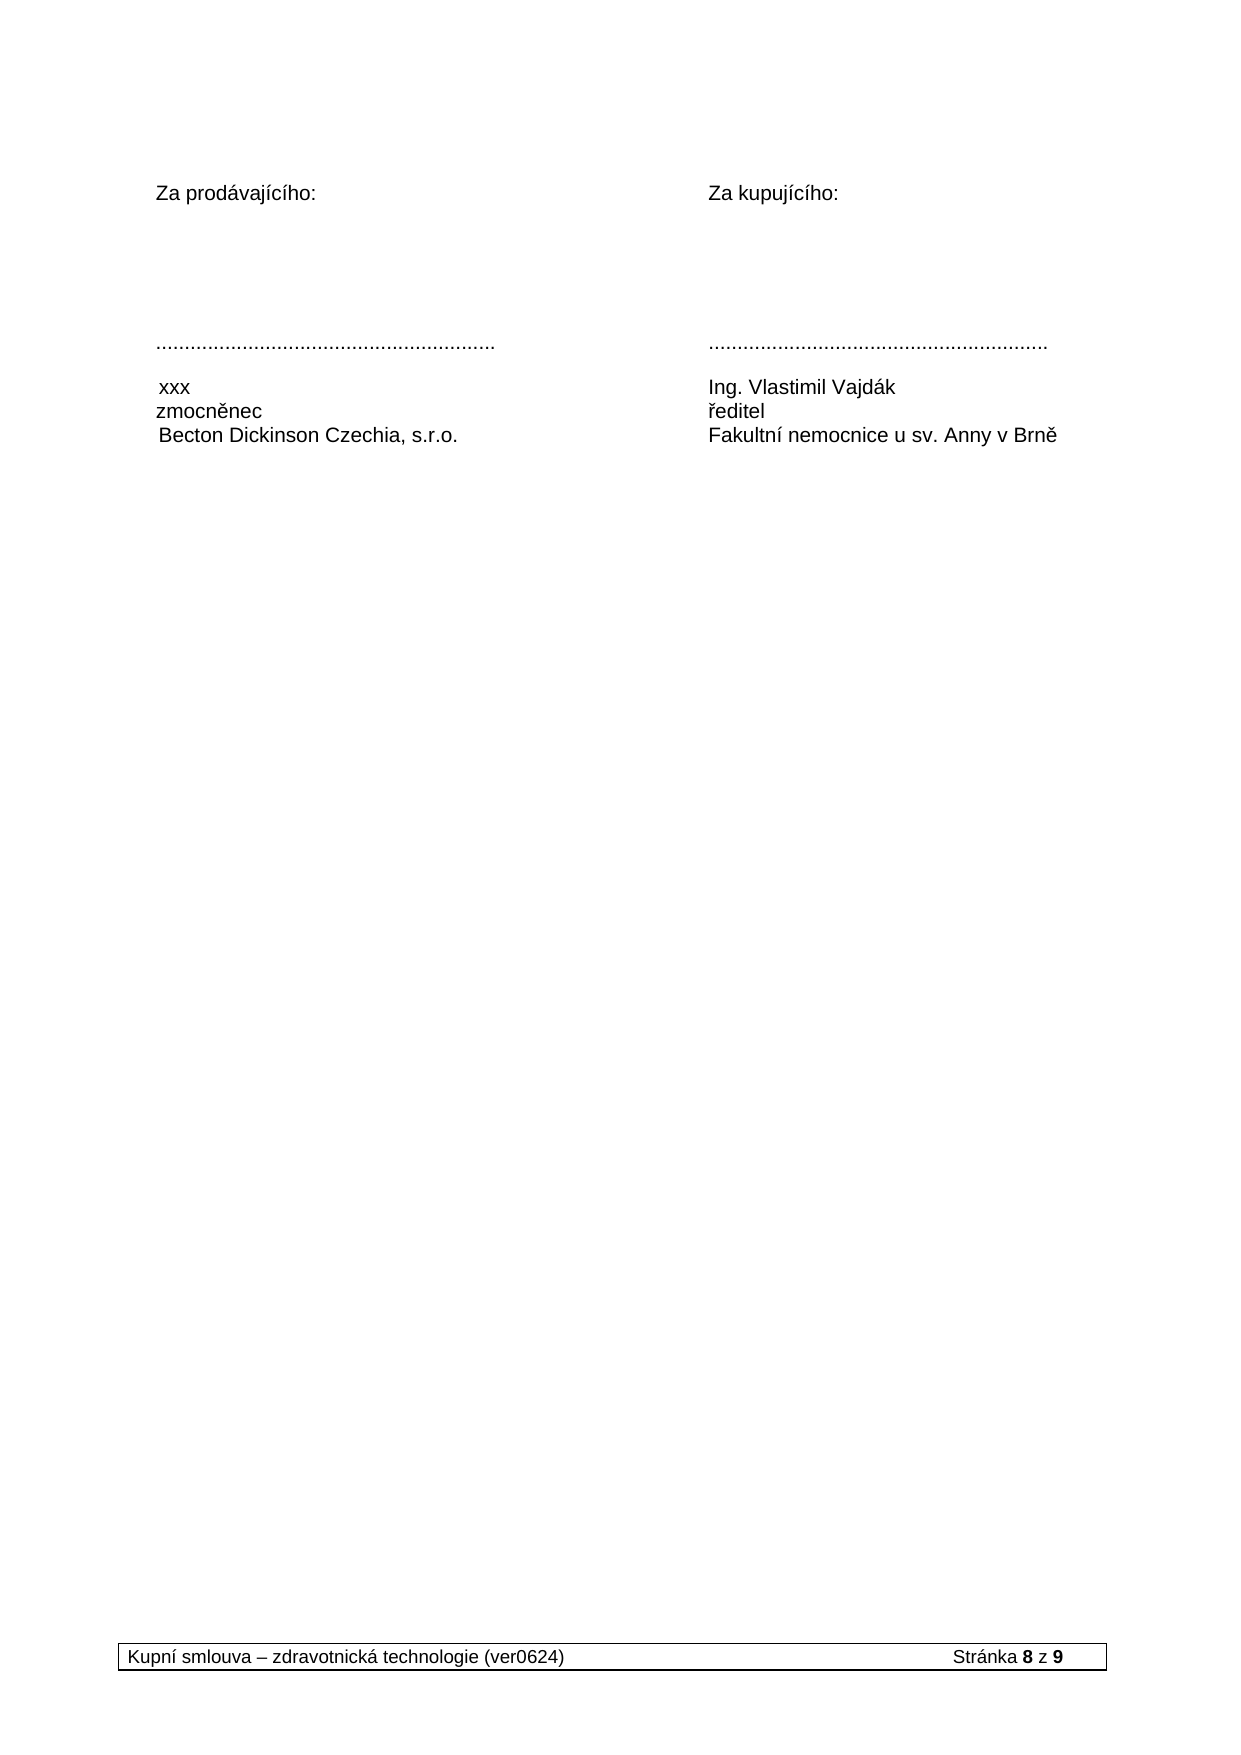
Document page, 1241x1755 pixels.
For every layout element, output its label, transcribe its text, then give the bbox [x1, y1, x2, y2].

text ........................................................... ........................................................... [118, 330, 1107, 354]
text Becton Dickinson Czechia, s.r.o. Fakultní nemocnice u sv. Anny v Brně [118, 423, 1107, 447]
text xxx Ing. Vlastimil Vajdák [118, 375, 1107, 399]
text Za prodávajícího: Za kupujícího: [118, 181, 1107, 205]
text zmocněnec ředitel [118, 399, 1107, 423]
